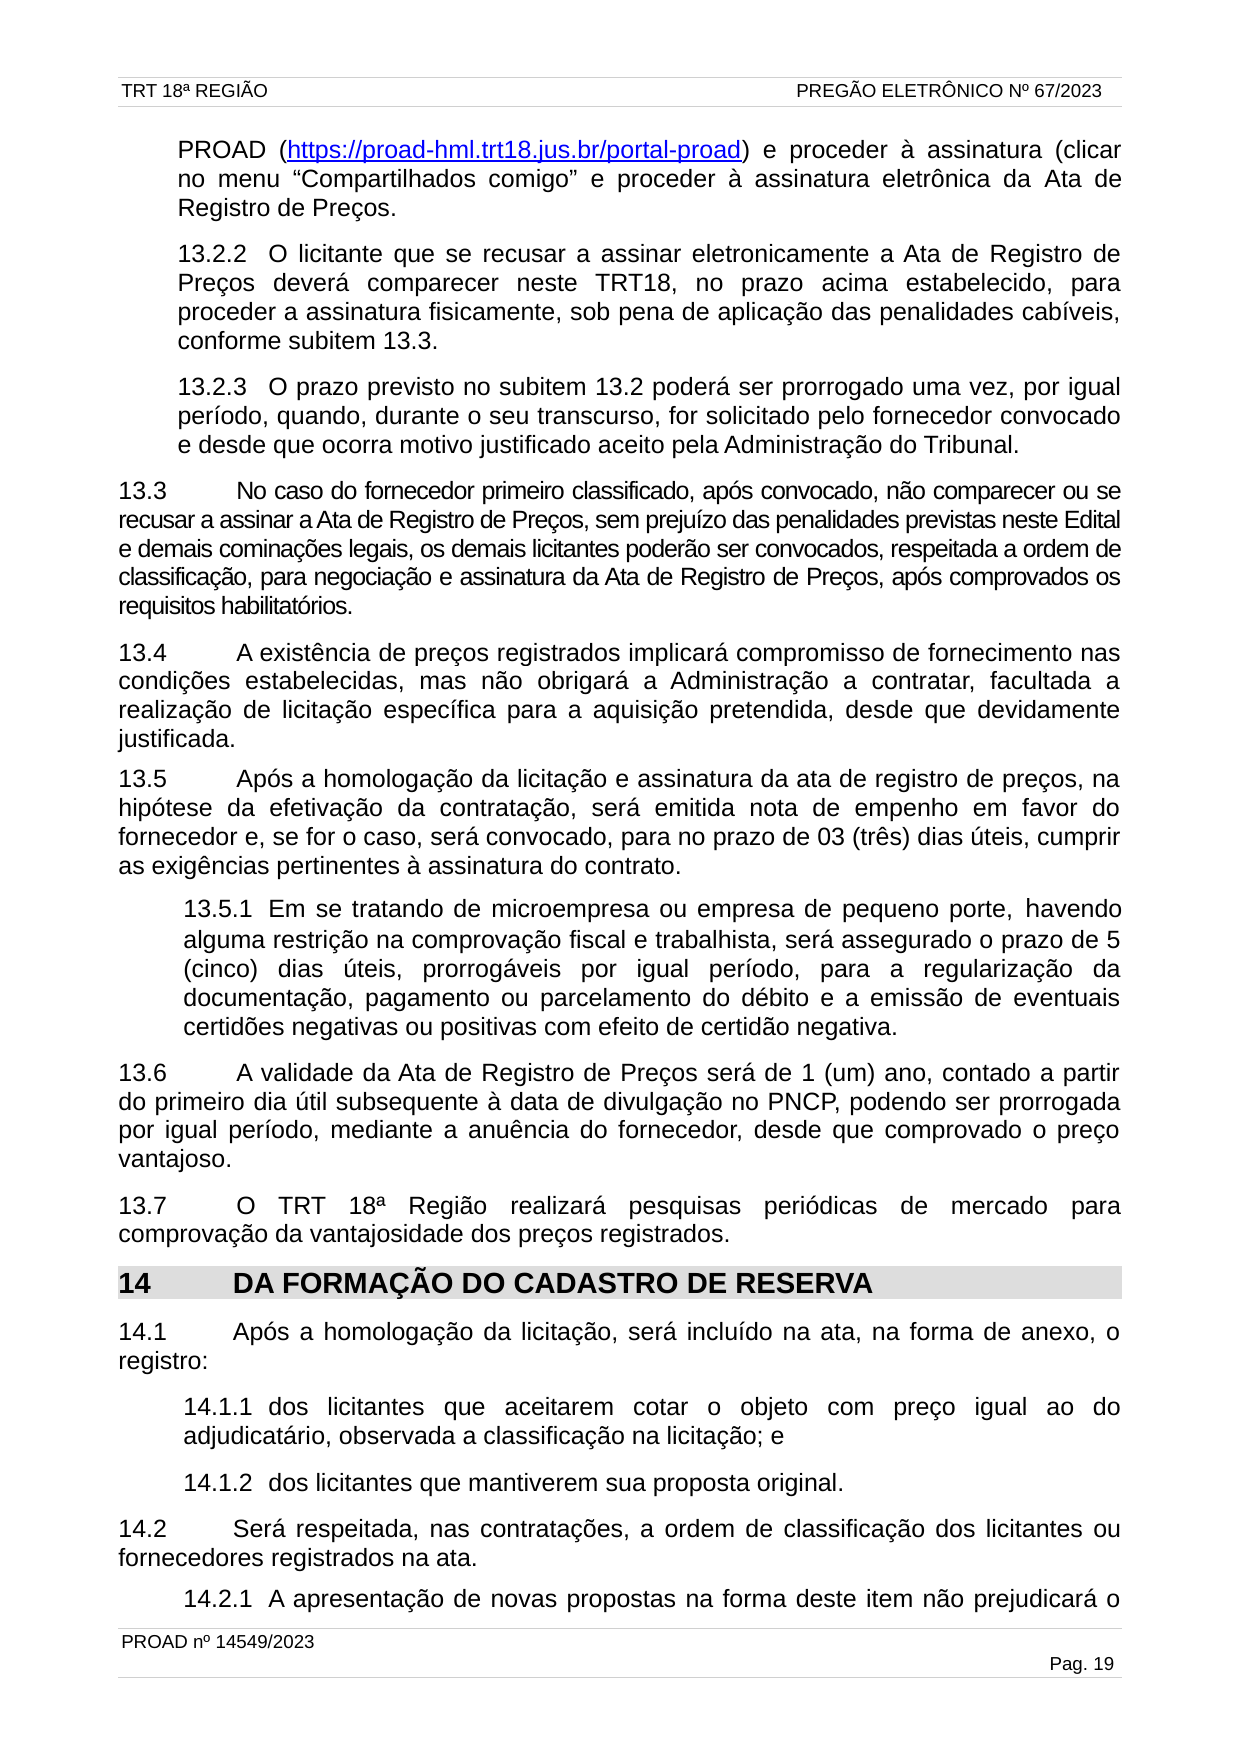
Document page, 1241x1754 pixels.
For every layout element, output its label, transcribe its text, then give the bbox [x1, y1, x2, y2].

text PROAD (https://proad-hml.trt18.jus.br/portal-proad) e proceder à assinatura (clicar no menu “Compartilhados comigo” e proceder à assinatura eletrônica da Ata de Registro de Preços. [177, 136, 1122, 222]
text 14.1 Após a homologação da licitação, será incluído na ata, na forma de anexo, o registro: [118, 1317, 1122, 1374]
text 13.4 A existência de preços registrados implicará compromisso de fornecimento nas condições estabelecidas, mas não obrigará a Administração a contratar, facultada a realização de licitação específica para a aquisição pretendida, desde que devidamente justificada. [118, 638, 1122, 753]
text 13.5 Após a homologação da licitação e assinatura da ata de registro de preços, na hipótese da efetivação da contratação, será emitida nota de empenho em favor do fornecedor e, se for o caso, será convocado, para no prazo de 03 (três) dias úteis, cumprir as exigências pertinentes à assinatura do contrato. [118, 764, 1122, 879]
list 13.2.3 O prazo previsto no subitem 13.2 poderá ser prorrogado uma vez, por igual período, quando, durante o seu transcurso, for solicitado pelo fornecedor convocado e desde que ocorra motivo justificado aceito pela Administração do Tribunal. [177, 372, 1122, 458]
text 14.1.2 dos licitantes que mantiverem sua proposta original. [183, 1467, 1122, 1496]
text 13.6 A validade da Ata de Registro de Preços será de 1 (um) ano, contado a partir do primeiro dia útil subsequente à data de divulgação no PNCP, podendo ser prorrogada por igual período, mediante a anuência do fornecedor, desde que comprovado o preço vantajoso. [118, 1058, 1122, 1173]
list 13.2.2 O licitante que se recusar a assinar eletronicamente a Ata de Registro de Preços deverá comparecer neste TRT18, no prazo acima estabelecido, para proceder a assinatura fisicamente, sob pena de aplicação das penalidades cabíveis, conforme subitem 13.3. [177, 239, 1122, 354]
text 13.5.1 Em se tratando de microempresa ou empresa de pequeno porte, havendo alguma restrição na comprovação fiscal e trabalhista, será assegurado o prazo de 5 (cinco) dias úteis, prorrogáveis por igual período, para a regularização da documentação, pagamento ou parcelamento do débito e a emissão de eventuais certidões negativas ou positivas com efeito de certidão negativa. [183, 891, 1122, 1040]
list 14.2.1 A apresentação de novas propostas na forma deste item não prejudicará o [183, 1584, 1122, 1613]
list 13.3 No caso do fornecedor primeiro classificado, após convocado, não comparecer ou se recusar a assinar a Ata de Registro de Preços, sem prejuízo das penalidades previstas neste Edital e demais cominações legais, os demais licitantes poderão ser convocados, respeitada a ordem de classificação, para negociação e assinatura da Ata de Registro de Preços, após comprovados os requisitos habilitatórios. [118, 476, 1122, 620]
text 13.7 O TRT 18ª Região realizará pesquisas periódicas de mercado para comprovação da vantajosidade dos preços registrados. [118, 1191, 1122, 1248]
text 14 DA FORMAÇÃO DO CADASTRO DE RESERVA [118, 1266, 1122, 1299]
text 14.1.1 dos licitantes que aceitarem cotar o objeto com preço igual ao do adjudicatário, observada a classificação na licitação; e [183, 1392, 1122, 1450]
text 14.2 Será respeitada, nas contratações, a ordem de classificação dos licitantes ou fornecedores registrados na ata. [118, 1514, 1122, 1571]
